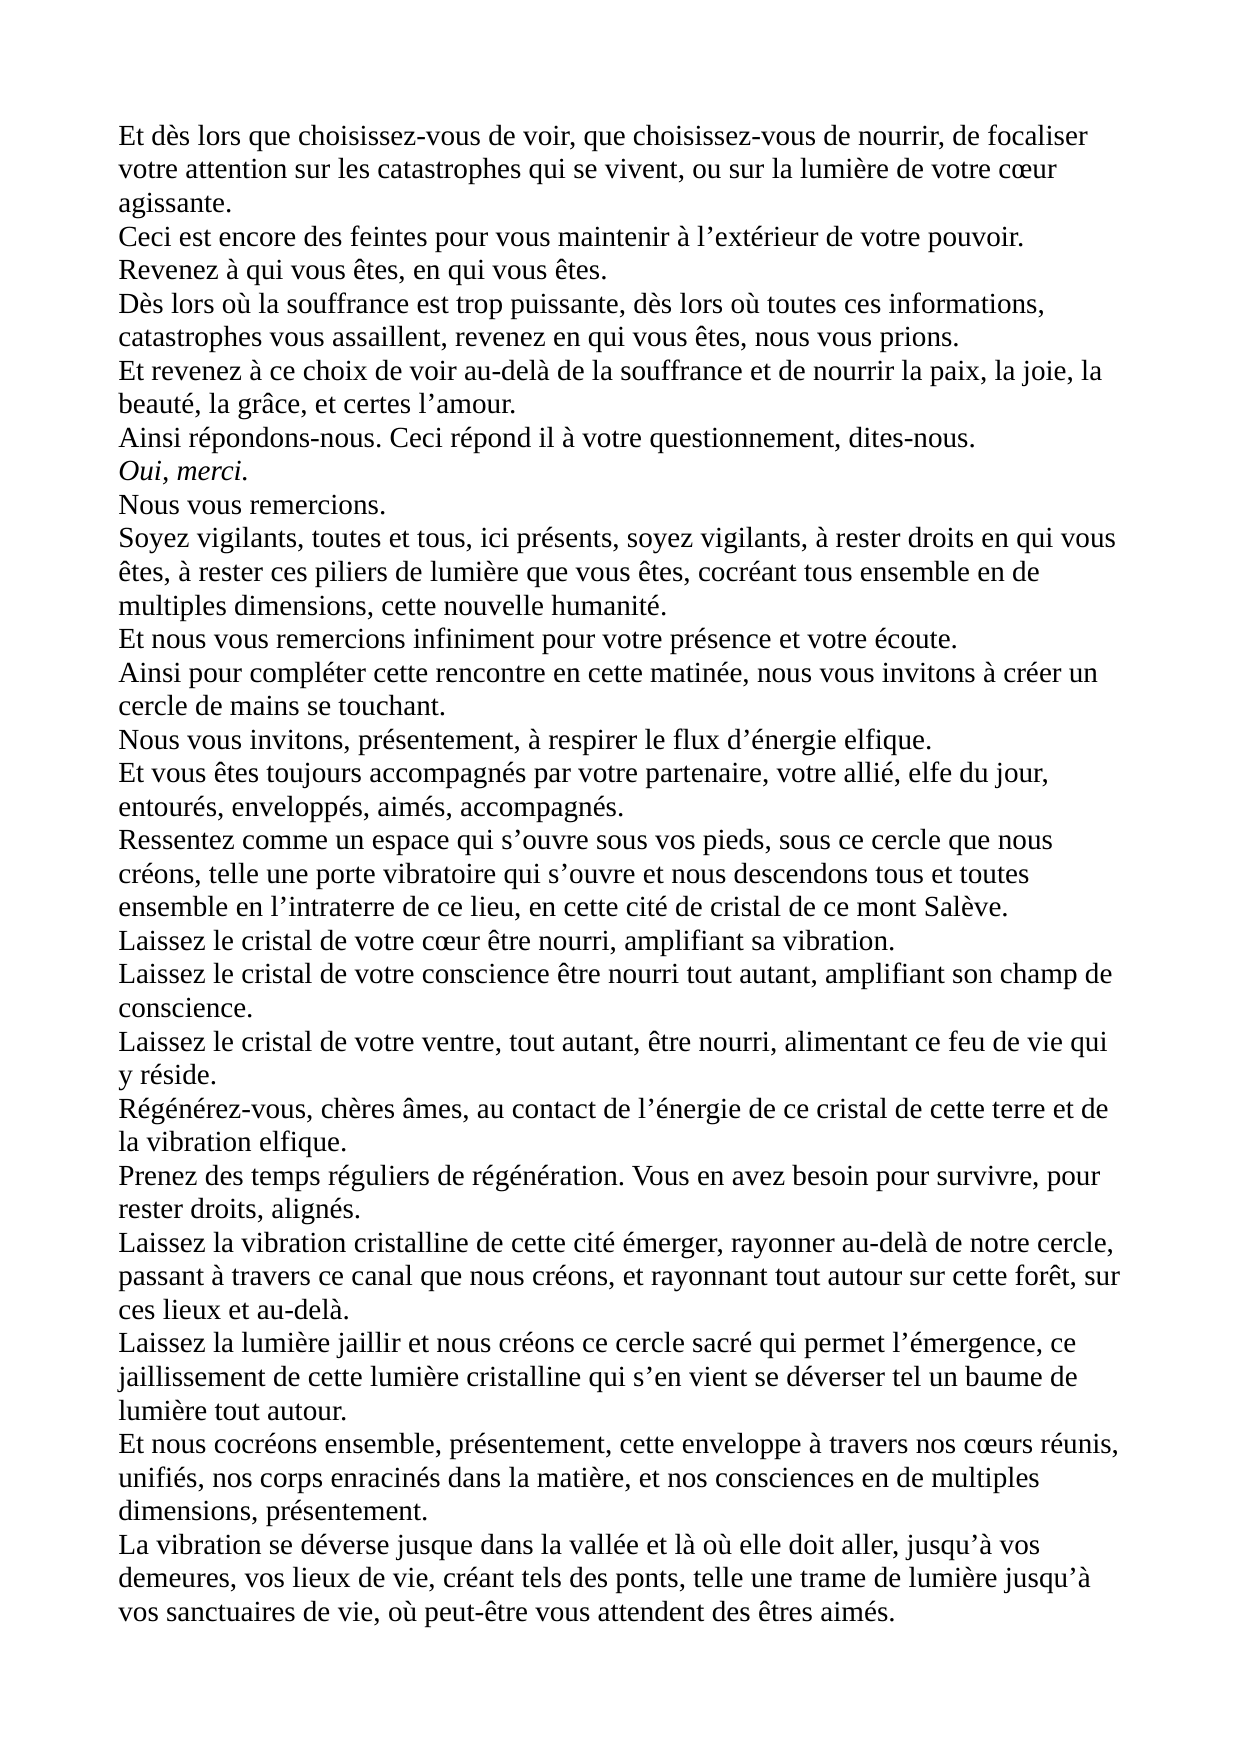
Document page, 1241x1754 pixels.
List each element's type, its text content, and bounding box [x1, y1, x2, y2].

text Oui, merci. [118, 453, 1122, 487]
text Et nous cocréons ensemble, présentement, cette enveloppe à travers nos cœurs réunis, unifiés, nos corps enracinés dans la matière, et nos consciences en de multiples dimensions, présentement. [118, 1426, 1122, 1527]
text Et nous vous remercions infiniment pour votre présence et votre écoute. [118, 621, 1122, 655]
text La vibration se déverse jusque dans la vallée et là où elle doit aller, jusqu’à vos demeures, vos lieux de vie, créant tels des ponts, telle une trame de lumière jusqu’à vos sanctuaires de vie, où peut-être vous attendent des êtres aimés. [118, 1527, 1122, 1627]
text Laissez le cristal de votre ventre, tout autant, être nourri, alimentant ce feu de vie qui y réside. [118, 1024, 1122, 1091]
text Soyez vigilants, toutes et tous, ici présents, soyez vigilants, à rester droits en qui vous êtes, à rester ces piliers de lumière que vous êtes, cocréant tous ensemble en de multiples dimensions, cette nouvelle humanité. [118, 521, 1122, 621]
text Ainsi pour compléter cette rencontre en cette matinée, nous vous invitons à créer un cercle de mains se touchant. [118, 655, 1122, 722]
text Laissez la vibration cristalline de cette cité émerger, rayonner au-delà de notre cercle, passant à travers ce canal que nous créons, et rayonnant tout autour sur cette forêt, sur ces lieux et au-delà. [118, 1225, 1122, 1326]
text Ceci est encore des feintes pour vous maintenir à l’extérieur de votre pouvoir. [118, 219, 1122, 252]
text Ressentez comme un espace qui s’ouvre sous vos pieds, sous ce cercle que nous créons, telle une porte vibratoire qui s’ouvre et nous descendons tous et toutes ensemble en l’intraterre de ce lieu, en cette cité de cristal de ce mont Salève. [118, 822, 1122, 923]
text Laissez le cristal de votre conscience être nourri tout autant, amplifiant son champ de conscience. [118, 957, 1122, 1024]
text Laissez la lumière jaillir et nous créons ce cercle sacré qui permet l’émergence, ce jaillissement de cette lumière cristalline qui s’en vient se déverser tel un baume de lumière tout autour. [118, 1326, 1122, 1426]
text Ainsi répondons-nous. Ceci répond il à votre questionnement, dites-nous. [118, 420, 1122, 453]
text Et vous êtes toujours accompagnés par votre partenaire, votre allié, elfe du jour, entourés, enveloppés, aimés, accompagnés. [118, 755, 1122, 822]
text Prenez des temps réguliers de régénération. Vous en avez besoin pour survivre, pour rester droits, alignés. [118, 1158, 1122, 1225]
text Et revenez à ce choix de voir au-delà de la souffrance et de nourrir la paix, la joie, la beauté, la grâce, et certes l’amour. [118, 353, 1122, 420]
text Dès lors où la souffrance est trop puissante, dès lors où toutes ces informations, catastrophes vous assaillent, revenez en qui vous êtes, nous vous prions. [118, 286, 1122, 353]
text Et dès lors que choisissez-vous de voir, que choisissez-vous de nourrir, de focaliser votre attention sur les catastrophes qui se vivent, ou sur la lumière de votre cœur agissante. [118, 118, 1122, 219]
text Nous vous invitons, présentement, à respirer le flux d’énergie elfique. [118, 722, 1122, 755]
text Nous vous remercions. [118, 487, 1122, 521]
text Laissez le cristal de votre cœur être nourri, amplifiant sa vibration. [118, 923, 1122, 957]
text Revenez à qui vous êtes, en qui vous êtes. [118, 252, 1122, 286]
text Régénérez-vous, chères âmes, au contact de l’énergie de ce cristal de cette terre et de la vibration elfique. [118, 1091, 1122, 1158]
